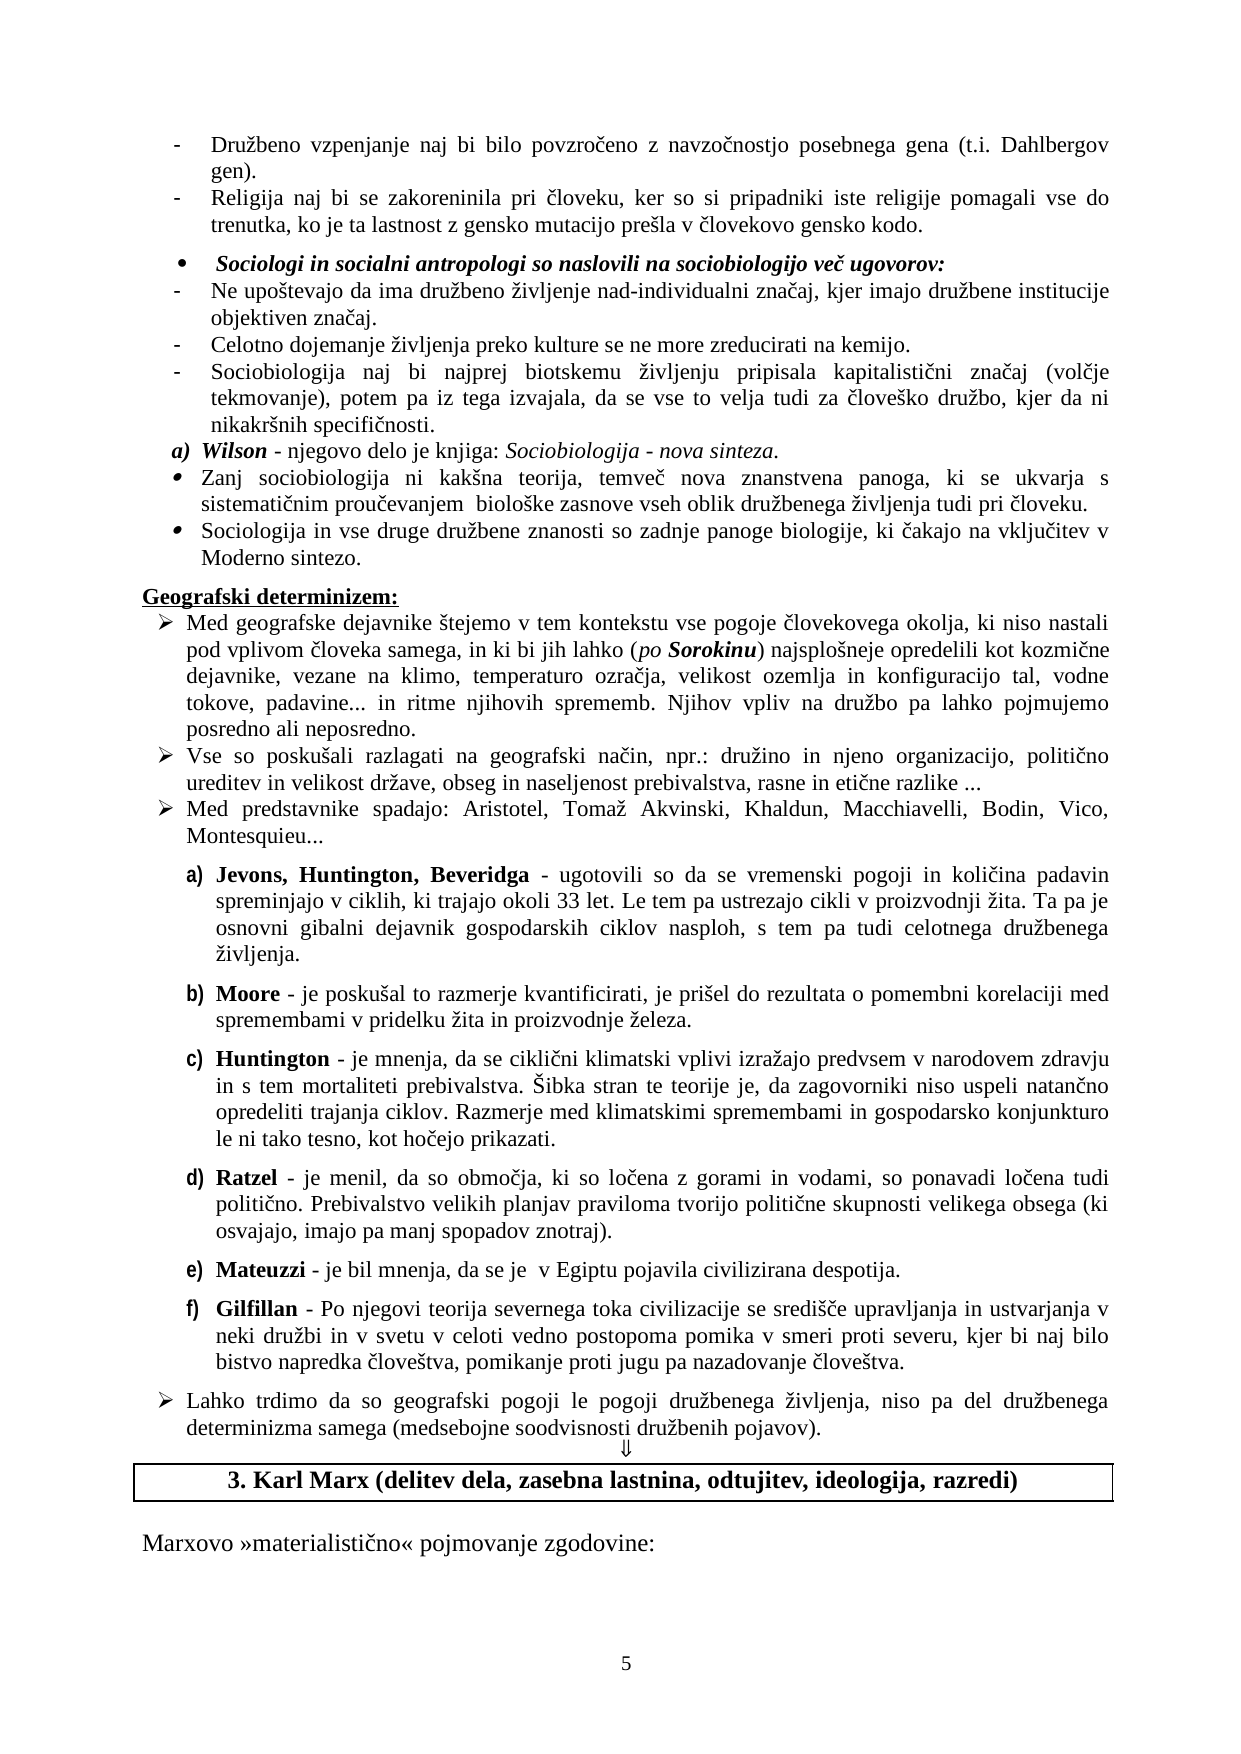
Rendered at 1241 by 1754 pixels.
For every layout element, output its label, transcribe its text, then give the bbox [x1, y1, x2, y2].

text Marxovo »materialistično« pojmovanje zgodovine: [142, 1528, 1110, 1557]
list Ratzel - je menil, da so območja, ki so ločena z gorami in vodami, so ponavadi ločena tudi politično. Prebivalstvo velikih planjav praviloma tvorijo politične skupnosti velikega obsega (ki osvajajo, imajo pa manj spopadov znotraj). [186, 1164, 1110, 1243]
list Mateuzzi - je bil mnenja, da se je v Egiptu pojavila civilizirana despotija. [186, 1256, 1110, 1282]
list Vse so poskušali razlagati na geografski način, npr.: družino in njeno organizacijo, politično ureditev in velikost države, obseg in naseljenost prebivalstva, rasne in etične razlike ... [157, 742, 1110, 795]
list Zanj sociobiologija ni kakšna teorija, temveč nova znanstvena panoga, ki se ukvarja s sistematičnim proučevanjem biološke zasnove vseh oblik družbenega življenja tudi pri človeku. [171, 464, 1110, 517]
list Sociobiologija naj bi najprej biotskemu življenju pripisala kapitalistični značaj (volčje tekmovanje), potem pa iz tega izvajala, da se vse to velja tudi za človeško družbo, kjer da ni nikakršnih specifičnosti. [173, 357, 1110, 437]
list Huntington - je mnenja, da se ciklični klimatski vplivi izražajo predvsem v narodovem zdravju in s tem mortaliteti prebivalstva. Šibka stran te teorije je, da zagovorniki niso uspeli natančno opredeliti trajanja ciklov. Razmerje med klimatskimi spremembami in gospodarsko konjunkturo le ni tako tesno, kot hočejo prikazati. [186, 1045, 1110, 1151]
list Sociologija in vse druge družbene znanosti so zadnje panoge biologije, ki čakajo na vključitev v Moderno sintezo. [171, 517, 1110, 570]
list Religija naj bi se zakoreninila pri človeku, ker so si pripadniki iste religije pomagali vse do trenutka, ko je ta lastnost z gensko mutacijo prešla v človekovo gensko kodo. [173, 183, 1110, 237]
list Celotno dojemanje življenja preko kulture se ne more zreducirati na kemijo. [173, 330, 1110, 357]
list Ne upoštevajo da ima družbeno življenje nad-individualni značaj, kjer imajo družbene institucije objektiven značaj. [173, 276, 1110, 330]
list Družbeno vzpenjanje naj bi bilo povzročeno z navzočnostjo posebnega gena (t.i. Dahlbergov gen). [173, 130, 1110, 183]
list Moore - je poskušal to razmerje kvantificirati, je prišel do rezultata o pomembni korelaciji med spremembami v pridelku žita in proizvodnje železa. [186, 979, 1110, 1032]
list Lahko trdimo da so geografski pogoji le pogoji družbenega življenja, niso pa del družbenega determinizma samega (medsebojne soodvisnosti družbenih pojavov). [157, 1387, 1110, 1440]
list Wilson - njegovo delo je knjiga: Sociobiologija - nova sinteza. [171, 437, 1110, 464]
list Med predstavnike spadajo: Aristotel, Tomaž Akvinski, Khaldun, Macchiavelli, Bodin, Vico, Montesquieu... [157, 795, 1110, 848]
table_header 3. Karl Marx (delitev dela, zasebna lastnina, odtujitev, ideologija, razredi) [135, 1465, 1112, 1500]
list Jevons, Huntington, Beveridga - ugotovili so da se vremenski pogoji in količina padavin spreminjajo v ciklih, ki trajajo okoli 33 let. Le tem pa ustrezajo cikli v proizvodnji žita. Ta pa je osnovni gibalni dejavnik gospodarskih ciklov nasploh, s tem pa tudi celotnega družbenega življenja. [186, 861, 1110, 967]
list Gilfillan - Po njegovi teorija severnega toka civilizacije se središče upravljanja in ustvarjanja v neki družbi in v svetu v celoti vedno postopoma pomika v smeri proti severu, kjer bi naj bilo bistvo napredka človeštva, pomikanje proti jugu pa nazadovanje človeštva. [186, 1295, 1110, 1375]
text  [142, 1440, 1110, 1463]
list Sociologi in socialni antropologi so naslovili na sociobiologijo več ugovorov: [178, 250, 1110, 276]
text Geografski determinizem: [142, 582, 1110, 609]
list Med geografske dejavnike štejemo v tem kontekstu vse pogoje človekovega okolja, ki niso nastali pod vplivom človeka samega, in ki bi jih lahko (po Sorokinu) najsplošneje opredelili kot kozmične dejavnike, vezane na klimo, temperaturo ozračja, velikost ozemlja in konfiguracijo tal, vodne tokove, padavine... in ritme njihovih sprememb. Njihov vpliv na družbo pa lahko pojmujemo posredno ali neposredno. [157, 609, 1110, 742]
